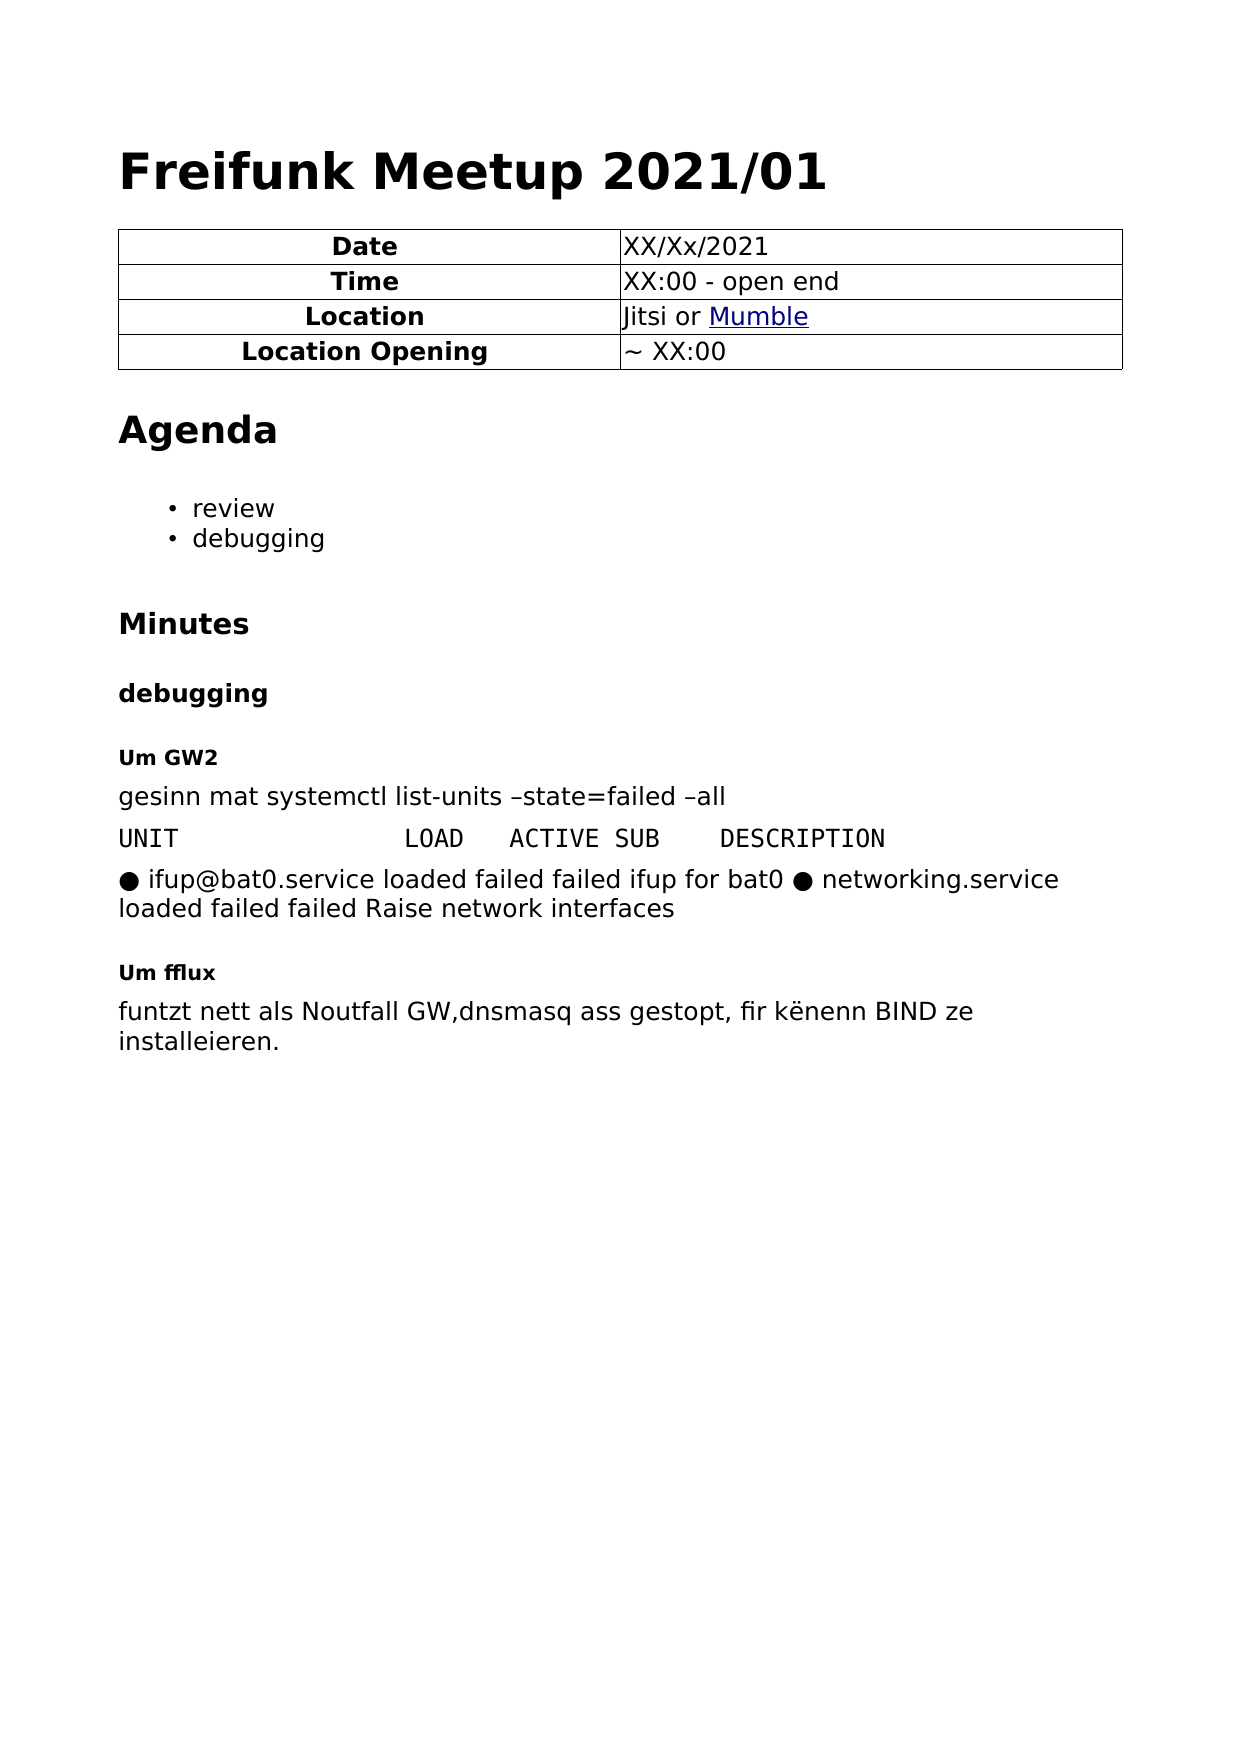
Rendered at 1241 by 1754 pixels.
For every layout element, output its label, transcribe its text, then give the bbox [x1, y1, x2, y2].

list debugging [177, 524, 1122, 553]
subtitle Minutes [118, 607, 1122, 641]
table_cell Time [119, 265, 620, 299]
subtitle Um fflux [118, 961, 1122, 985]
text funtzt nett als Noutfall GW,dnsmasq ass gestopt, fir kënenn BIND ze installeieren. [118, 997, 1122, 1056]
table_cell ~ XX:00 [621, 335, 1122, 369]
text UNIT LOAD ACTIVE SUB DESCRIPTION [118, 824, 1122, 853]
table_header Date [119, 230, 620, 264]
subtitle Freifunk Meetup 2021/01 [118, 143, 1122, 201]
table_cell Jitsi or Mumble [621, 300, 1122, 334]
table_cell XX:00 - open end [621, 265, 1122, 299]
subtitle debugging [118, 679, 1122, 708]
subtitle Um GW2 [118, 746, 1122, 770]
list review [177, 494, 1122, 524]
table_cell Location [119, 300, 620, 334]
table_cell Location Opening [119, 335, 620, 369]
table_header XX/Xx/2021 [621, 230, 1122, 264]
text ● ifup@bat0.service loaded failed failed ifup for bat0 ● networking.service loaded failed failed Raise network interfaces [118, 865, 1122, 923]
text gesinn mat systemctl list-units –state=failed –all [118, 782, 1122, 811]
subtitle Agenda [118, 409, 1122, 453]
